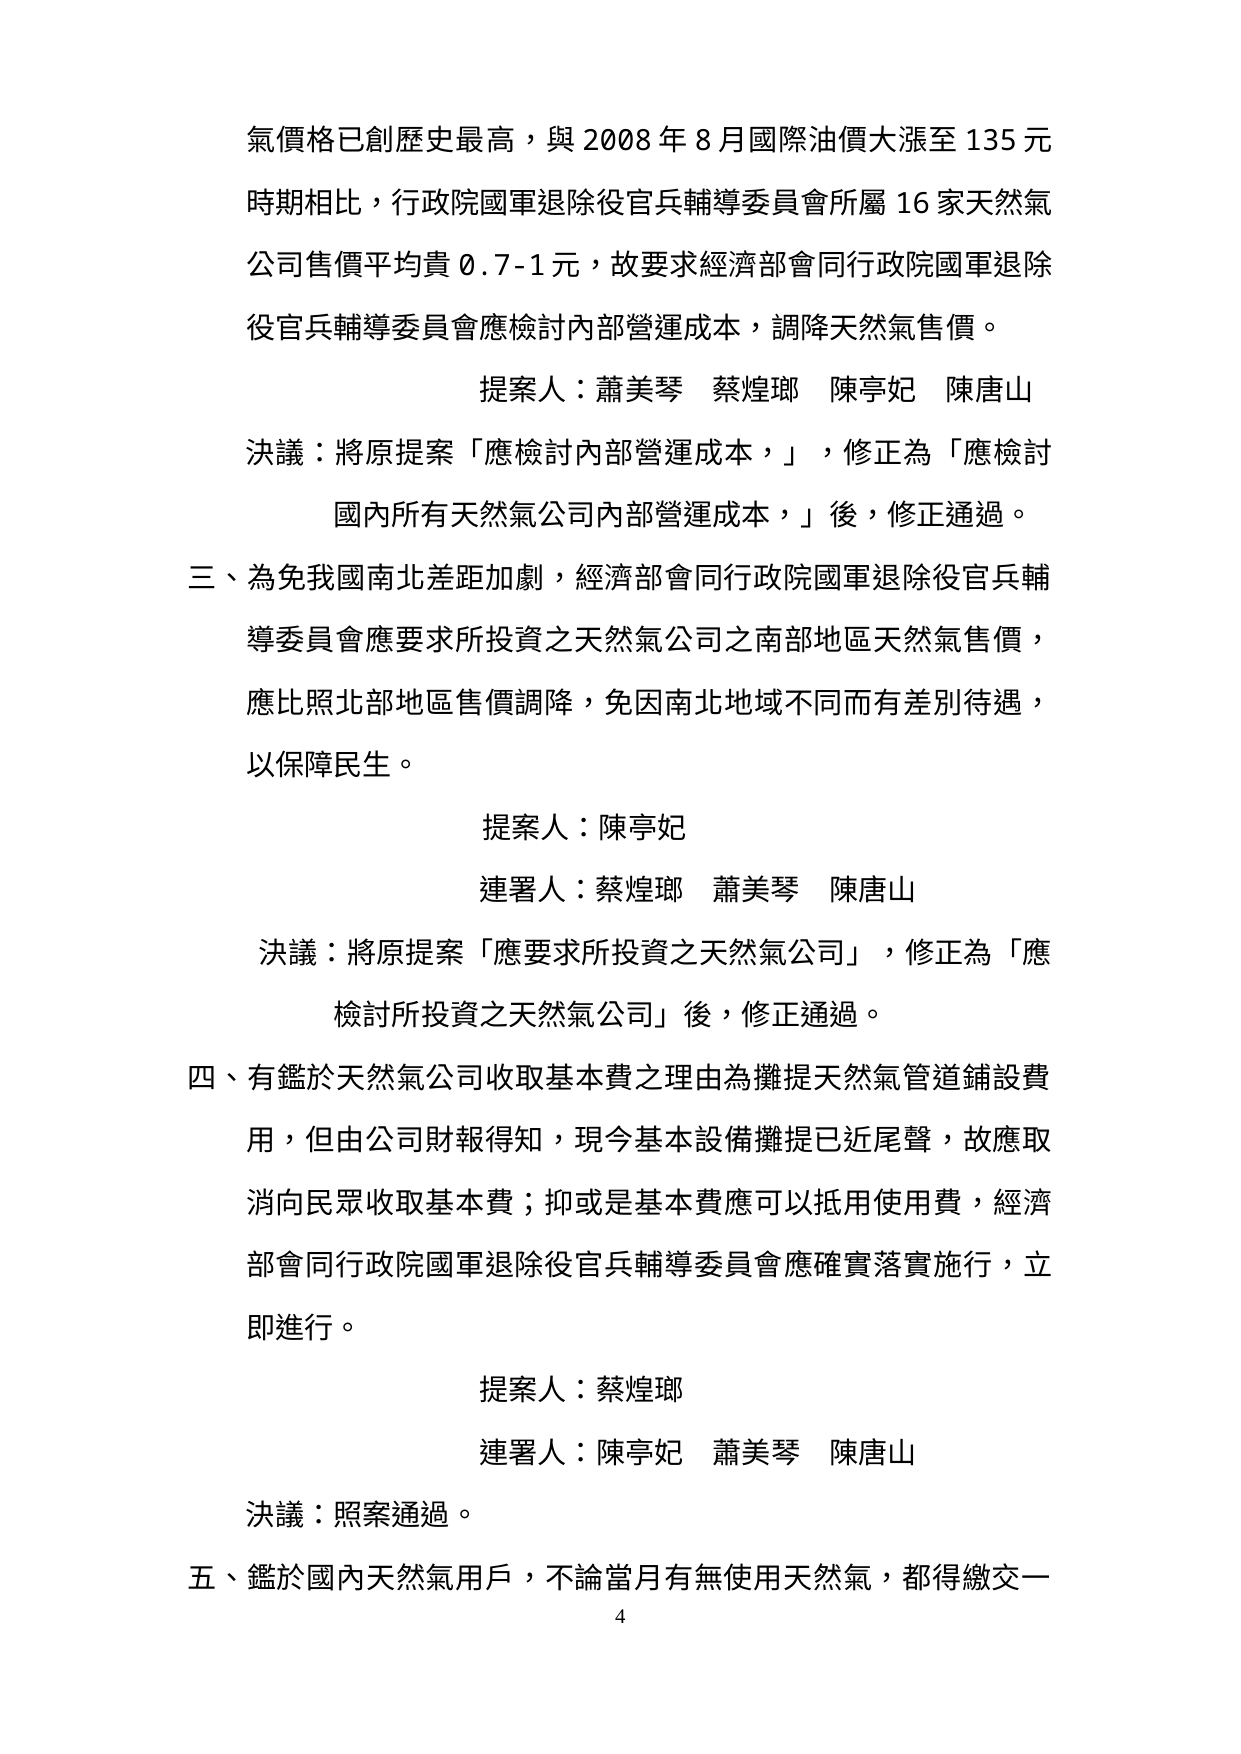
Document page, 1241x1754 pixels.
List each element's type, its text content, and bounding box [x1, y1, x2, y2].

text 決議：照案通過。 [246, 1471, 1053, 1534]
text 提案人：蕭美琴 蔡煌瑯 陳亭妃 陳唐山 [246, 346, 1053, 409]
text 三、為免我國南北差距加劇，經濟部會同行政院國軍退除役官兵輔導委員會應要求所投資之天然氣公司之南部地區天然氣售價，應比照北部地區售價調降，免因南北地域不同而有差別待遇，以保障民生。 [187, 534, 1053, 784]
text 連署人：蔡煌瑯 蕭美琴 陳唐山 [246, 846, 1053, 909]
text 提案人：蔡煌瑯 [187, 1346, 1053, 1409]
text 五、鑑於國內天然氣用戶，不論當月有無使用天然氣，都得繳交一 [187, 1534, 1053, 1596]
text 連署人：陳亭妃 蕭美琴 陳唐山 [187, 1409, 1053, 1471]
text 決議：將原提案「應要求所投資之天然氣公司」，修正為「應檢討所投資之天然氣公司」後，修正通過。 [187, 909, 1053, 1034]
text 決議：將原提案「應檢討內部營運成本，」，修正為「應檢討國內所有天然氣公司內部營運成本，」後，修正通過。 [246, 409, 1053, 534]
text 四、有鑑於天然氣公司收取基本費之理由為攤提天然氣管道鋪設費用，但由公司財報得知，現今基本設備攤提已近尾聲，故應取消向民眾收取基本費；抑或是基本費應可以抵用使用費，經濟部會同行政院國軍退除役官兵輔導委員會應確實落實施行，立即進行。 [187, 1034, 1053, 1346]
text 提案人：陳亭妃 [187, 784, 1053, 846]
text 氣價格已創歷史最高，與2008年8月國際油價大漲至135元時期相比，行政院國軍退除役官兵輔導委員會所屬16家天然氣公司售價平均貴0.7-1元，故要求經濟部會同行政院國軍退除役官兵輔導委員會應檢討內部營運成本，調降天然氣售價。 [187, 96, 1053, 346]
